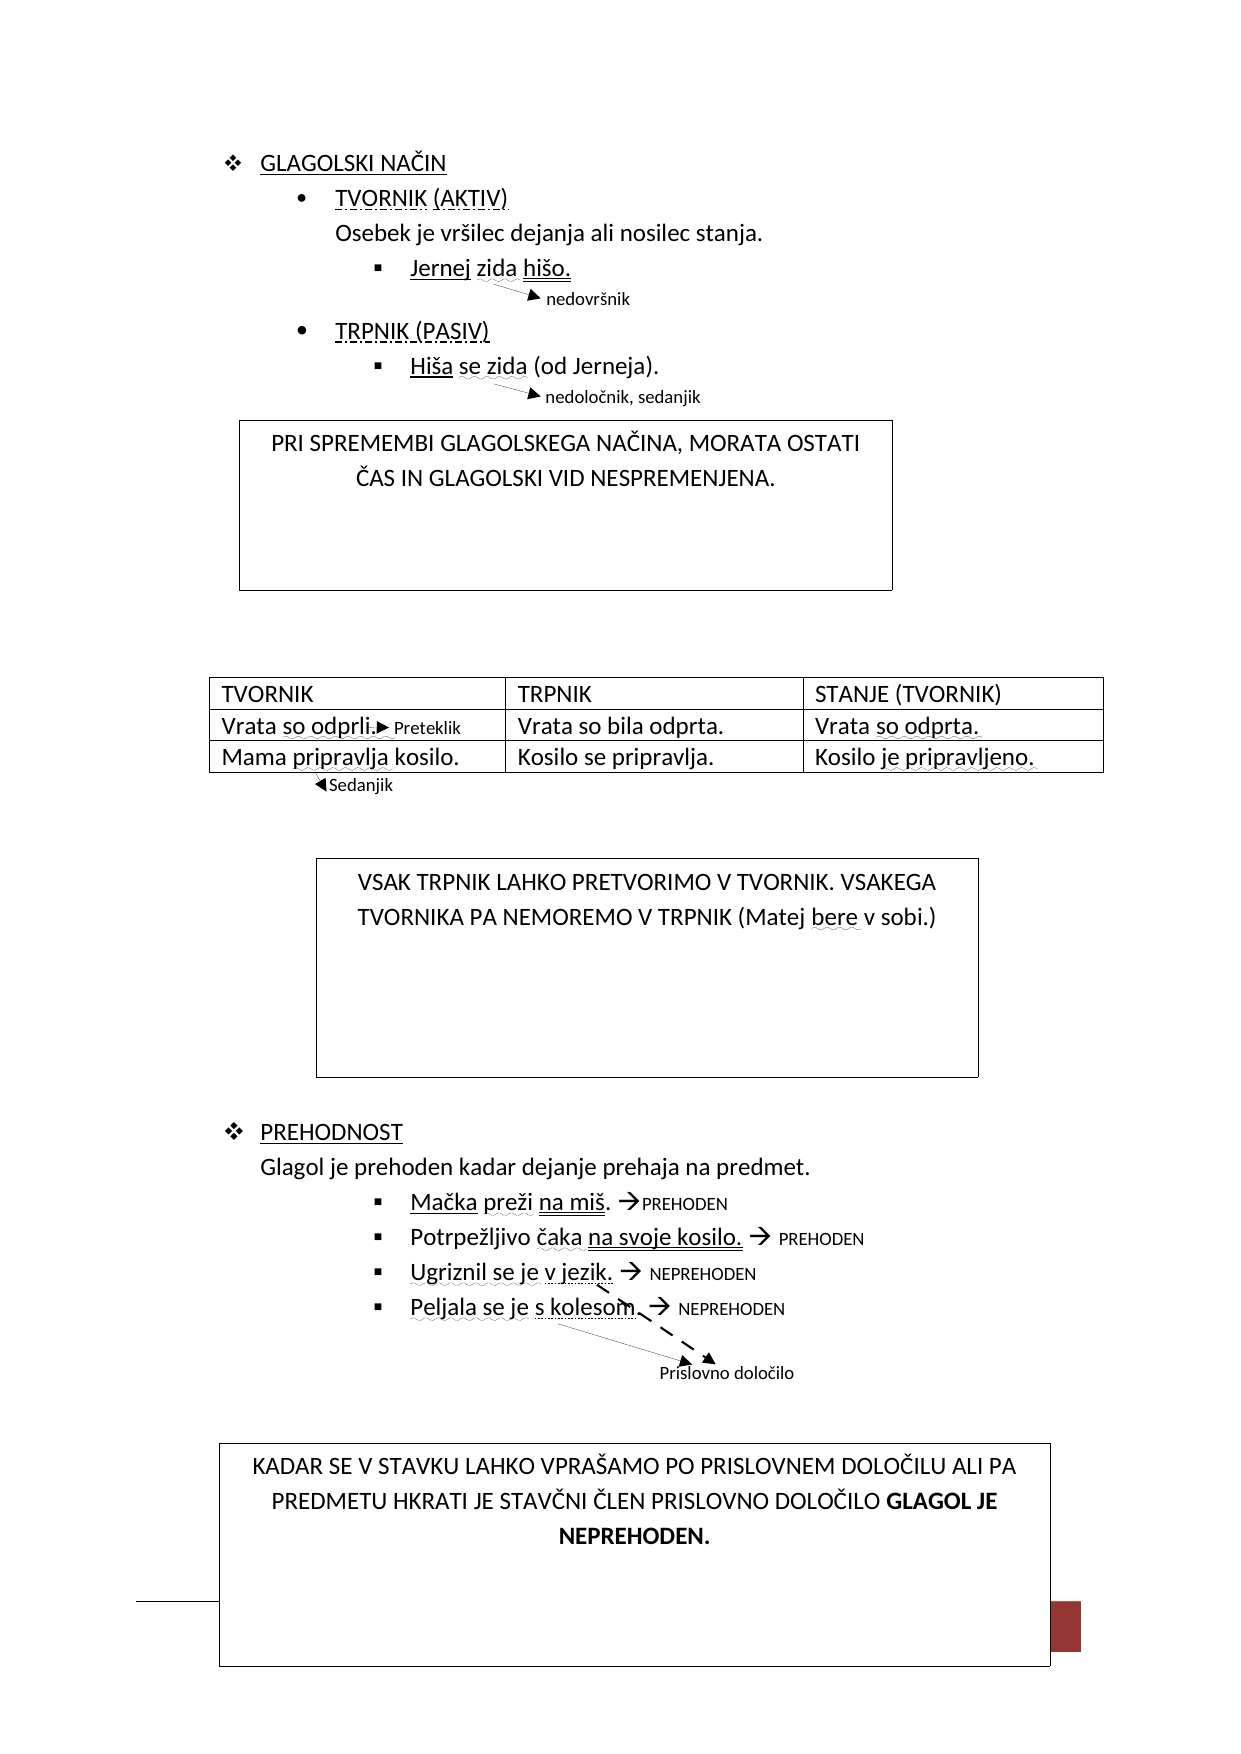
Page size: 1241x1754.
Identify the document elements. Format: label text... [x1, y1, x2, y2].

list GLAGOLSKI NAČIN [223, 148, 1093, 178]
text PRI SPREMEMBI GLAGOLSKEGA NAČINA, MORATA OSTATI ČAS IN GLAGOLSKI VID NESPREMENJENA. [254, 427, 877, 493]
table_cell Vrata so odprta. [804, 710, 1103, 740]
list Potrpežljivo čaka na svoje kosilo.  PREHODEN [373, 1222, 1093, 1252]
table_cell Vrata so odprli. Preteklik [210, 710, 505, 740]
table_cell Kosilo se pripravlja. [506, 741, 803, 772]
list TRPNIK (PASIV) [298, 315, 1093, 346]
list Mačka preži na miš. PREHODEN [373, 1187, 1093, 1217]
table_cell Mama pripravlja kosilo. [210, 741, 505, 772]
list Osebek je vršilec dejanja ali nosilec stanja. [335, 218, 1093, 248]
list nedoločnik, sedanjik [410, 385, 1093, 408]
list Prislovno določilo [410, 1362, 1093, 1384]
list Jernej zida hišo. [373, 253, 1093, 283]
list Ugriznil se je v jezik.  NEPREHODEN [373, 1257, 1093, 1287]
text VSAK TRPNIK LAHKO PRETVORIMO V TVORNIK. VSAKEGA TVORNIKA PA NEMOREMO V TRPNIK (Matej bere v sobi.) [331, 866, 963, 931]
list Glagol je prehoden kadar dejanje prehaja na predmet. [260, 1152, 1093, 1182]
table_header TRPNIK [506, 678, 803, 709]
table_cell Vrata so bila odprta. [506, 710, 803, 740]
list nedovršnik [410, 288, 1093, 311]
list Peljala se je s kolesom.  NEPREHODEN [373, 1292, 1093, 1322]
list PREHODNOST [223, 1117, 1093, 1147]
list Sedanjik [221, 773, 1093, 796]
text KADAR SE V STAVKU LAHKO VPRAŠAMO PO PRISLOVNEM DOLOČILU ALI PA PREDMETU HKRATI JE STAVČNI ČLEN PRISLOVNO DOLOČILO GLAGOL JE NEPREHODEN. [234, 1450, 1035, 1551]
table_header STANJE (TVORNIK) [804, 678, 1103, 709]
list TVORNIK (AKTIV) [298, 183, 1093, 213]
list Hiša se zida (od Jerneja). [373, 350, 1093, 381]
table_cell Kosilo je pripravljeno. [804, 741, 1103, 772]
table_header TVORNIK [210, 678, 505, 709]
